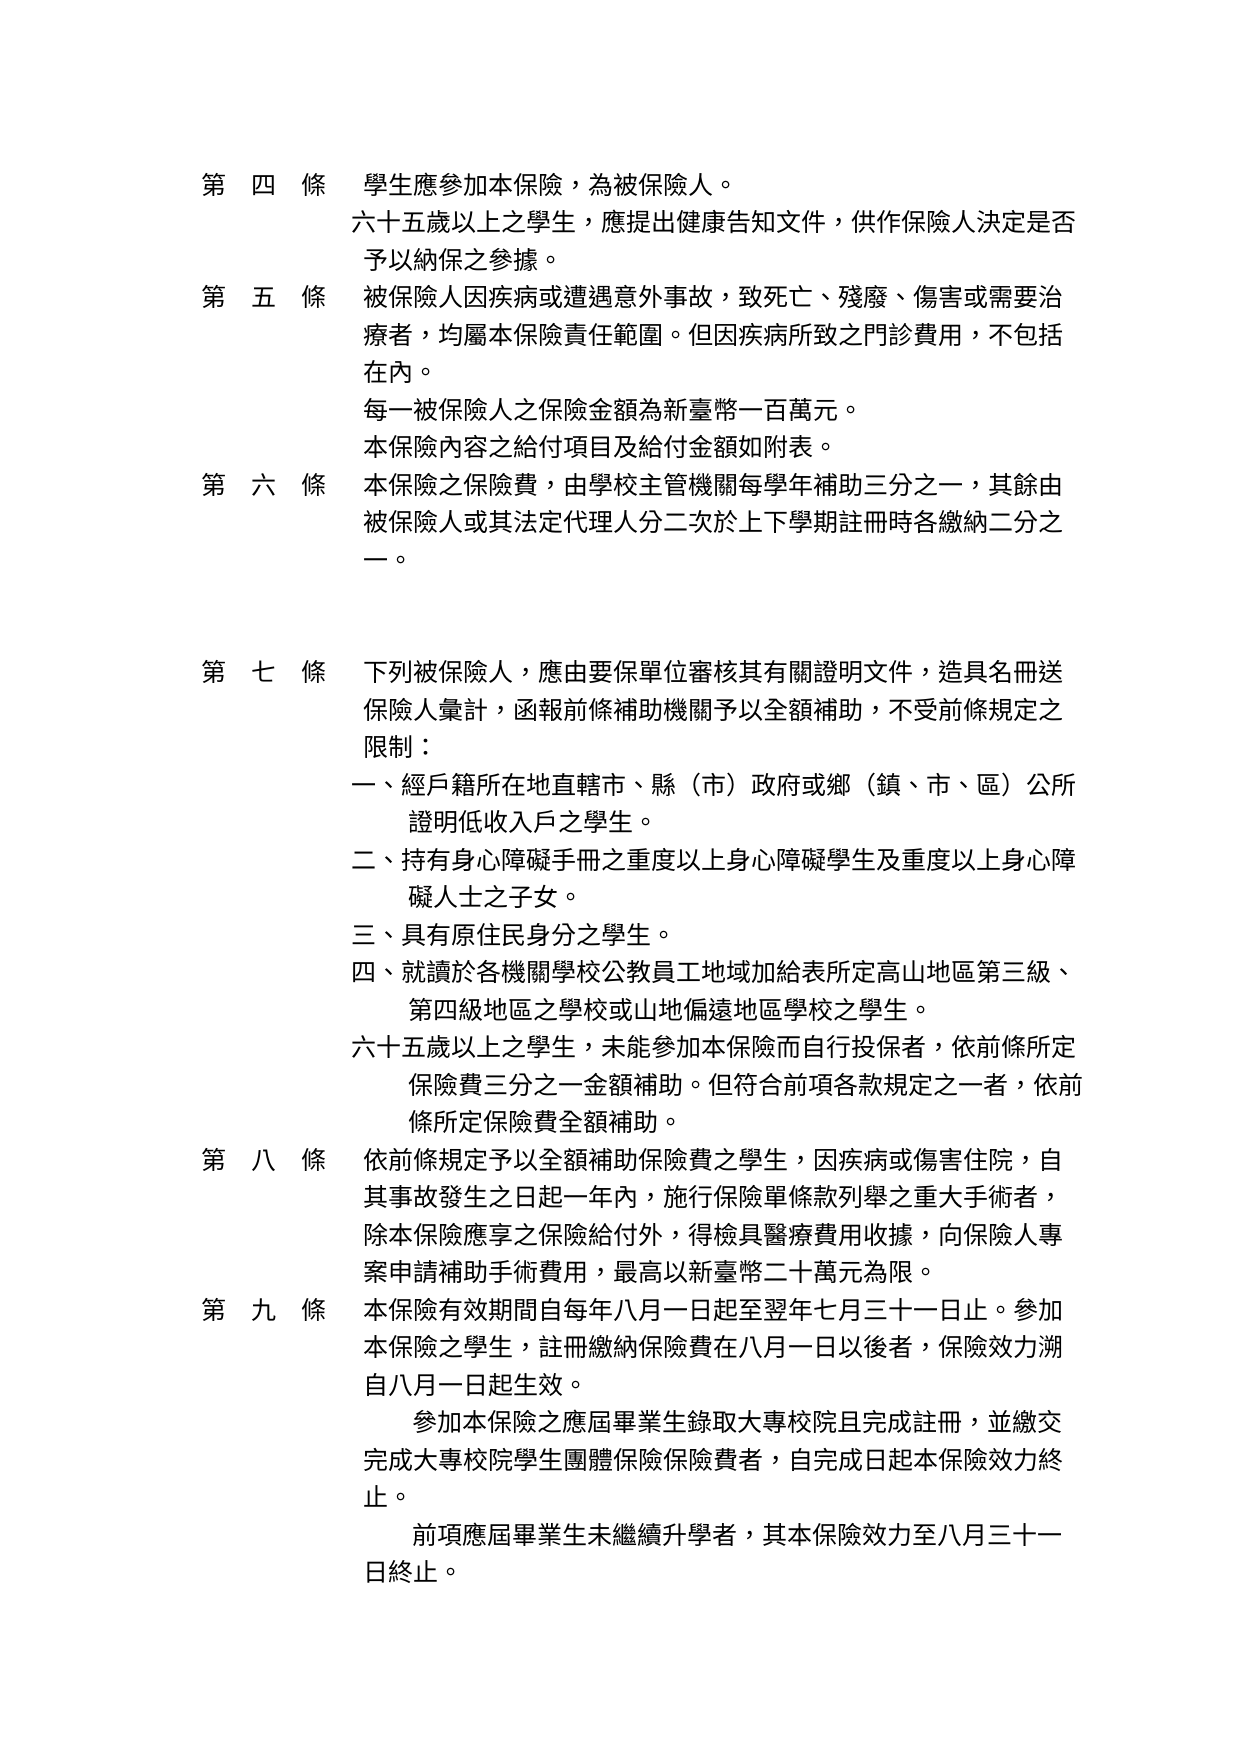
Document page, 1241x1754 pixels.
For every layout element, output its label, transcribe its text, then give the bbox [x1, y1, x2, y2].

text 六十五歲以上之學生，應提出健康告知文件，供作保險人決定是否予以納保之參據。 [201, 202, 1084, 277]
text 三、具有原住民身分之學生。 [201, 914, 1084, 952]
text 第 七 條 下列被保險人，應由要保單位審核其有關證明文件，造具名冊送保險人彙計，函報前條補助機關予以全額補助，不受前條規定之限制： [201, 652, 1084, 764]
text 四、就讀於各機關學校公教員工地域加給表所定高山地區第三級、第四級地區之學校或山地偏遠地區學校之學生。 [201, 952, 1084, 1027]
text 參加本保險之應屆畢業生錄取大專校院且完成註冊，並繳交完成大專校院學生團體保險保險費者，自完成日起本保險效力終止。 [201, 1402, 1084, 1514]
text 第 五 條 被保險人因疾病或遭遇意外事故，致死亡、殘廢、傷害或需要治療者，均屬本保險責任範圍。但因疾病所致之門診費用，不包括在內。 [201, 277, 1084, 389]
text 六十五歲以上之學生，未能參加本保險而自行投保者，依前條所定保險費三分之一金額補助。但符合前項各款規定之一者，依前條所定保險費全額補助。 [201, 1027, 1084, 1139]
text 第 九 條 本保險有效期間自每年八月一日起至翌年七月三十一日止。參加本保險之學生，註冊繳納保險費在八月一日以後者，保險效力溯自八月一日起生效。 [201, 1289, 1084, 1402]
text 第 四 條 學生應參加本保險，為被保險人。 [201, 164, 1084, 202]
text 前項應屆畢業生未繼續升學者，其本保險效力至八月三十一日終止。 [201, 1514, 1084, 1589]
text 二、持有身心障礙手冊之重度以上身心障礙學生及重度以上身心障礙人士之子女。 [201, 839, 1084, 914]
text 第 六 條 本保險之保險費，由學校主管機關每學年補助三分之一，其餘由被保險人或其法定代理人分二次於上下學期註冊時各繳納二分之一。 [201, 464, 1084, 577]
text 一、經戶籍所在地直轄市、縣（市）政府或鄉（鎮、市、區）公所證明低收入戶之學生。 [201, 764, 1084, 839]
text 本保險內容之給付項目及給付金額如附表。 [201, 427, 1084, 464]
text 第 八 條 依前條規定予以全額補助保險費之學生，因疾病或傷害住院，自其事故發生之日起一年內，施行保險單條款列舉之重大手術者，除本保險應享之保險給付外，得檢具醫療費用收據，向保險人專案申請補助手術費用，最高以新臺幣二十萬元為限。 [201, 1139, 1084, 1289]
text 每一被保險人之保險金額為新臺幣一百萬元。 [201, 389, 1084, 427]
